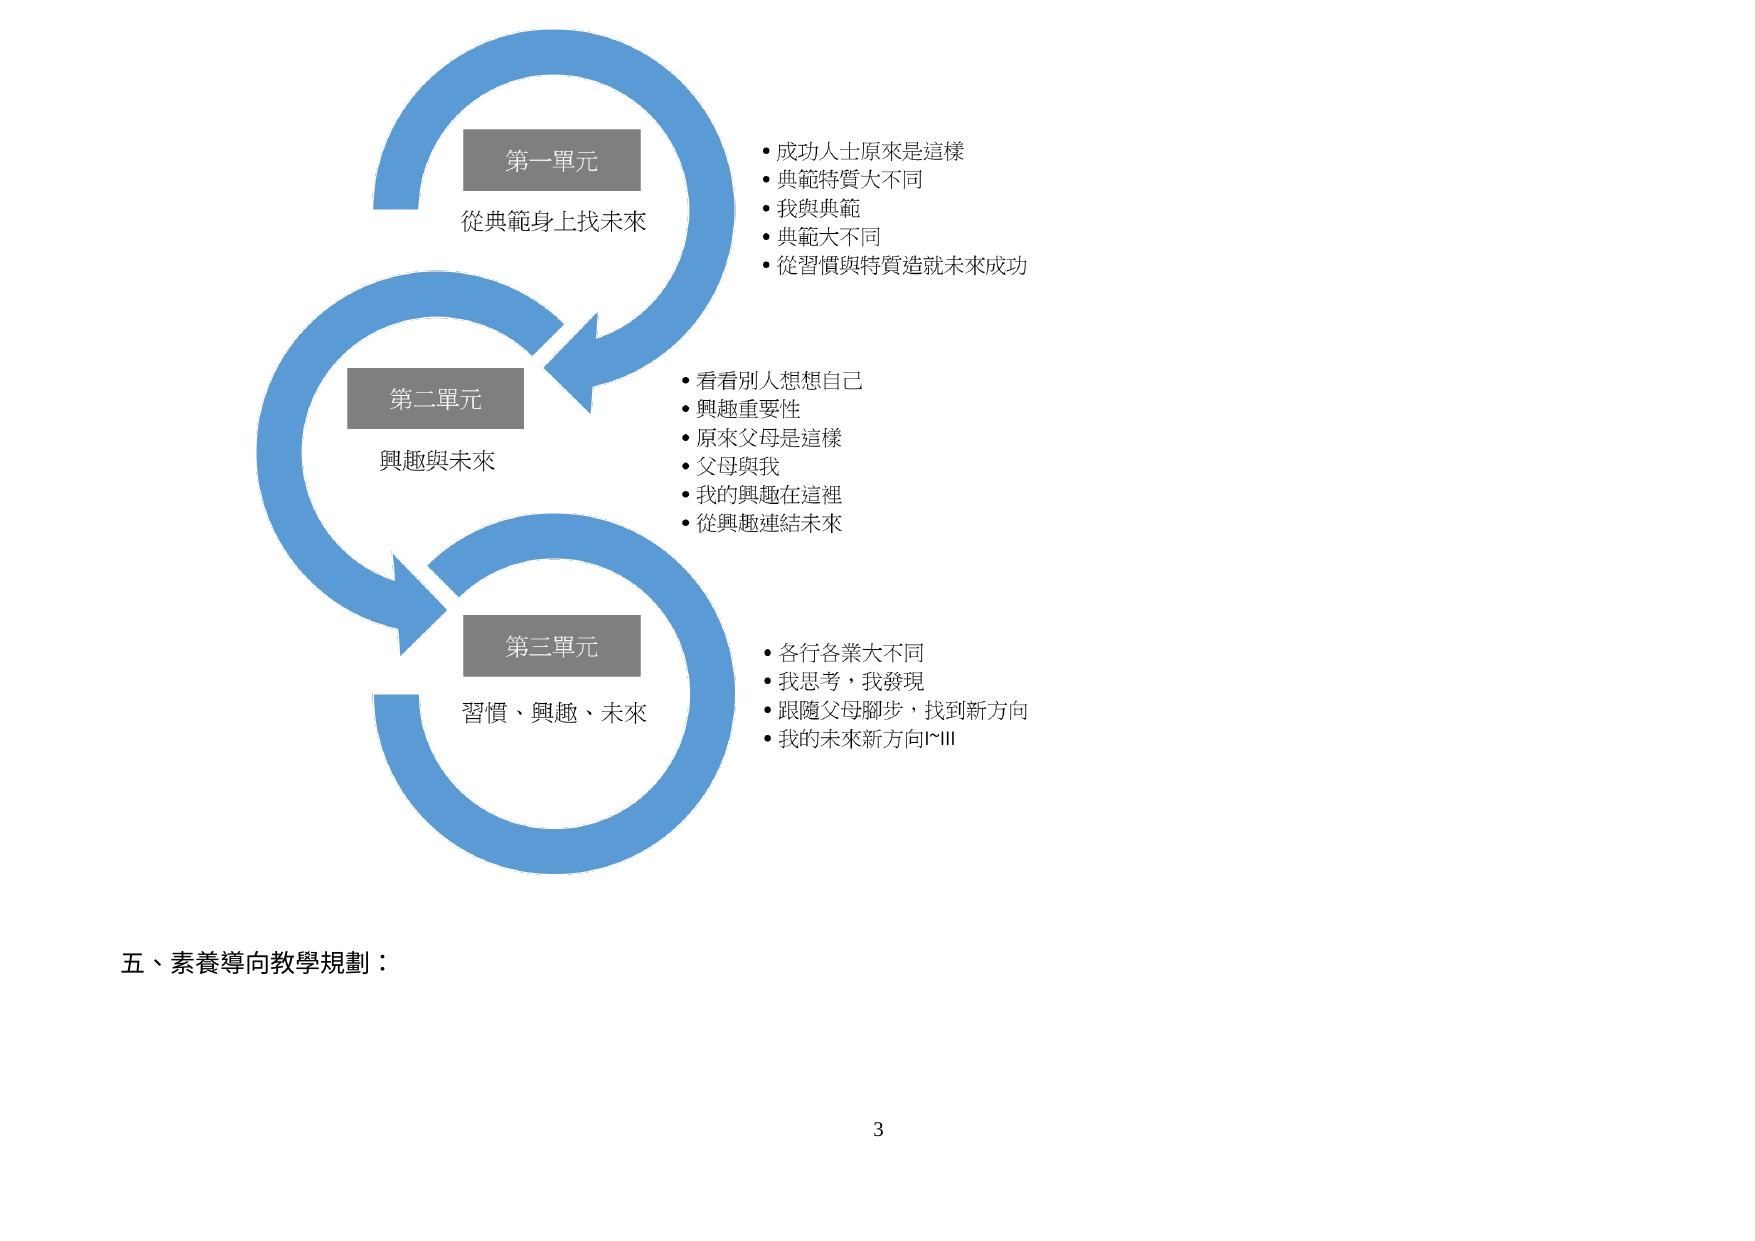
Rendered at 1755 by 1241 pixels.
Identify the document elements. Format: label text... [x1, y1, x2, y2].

text 五、素養導向教學規劃： [118, 943, 1636, 979]
